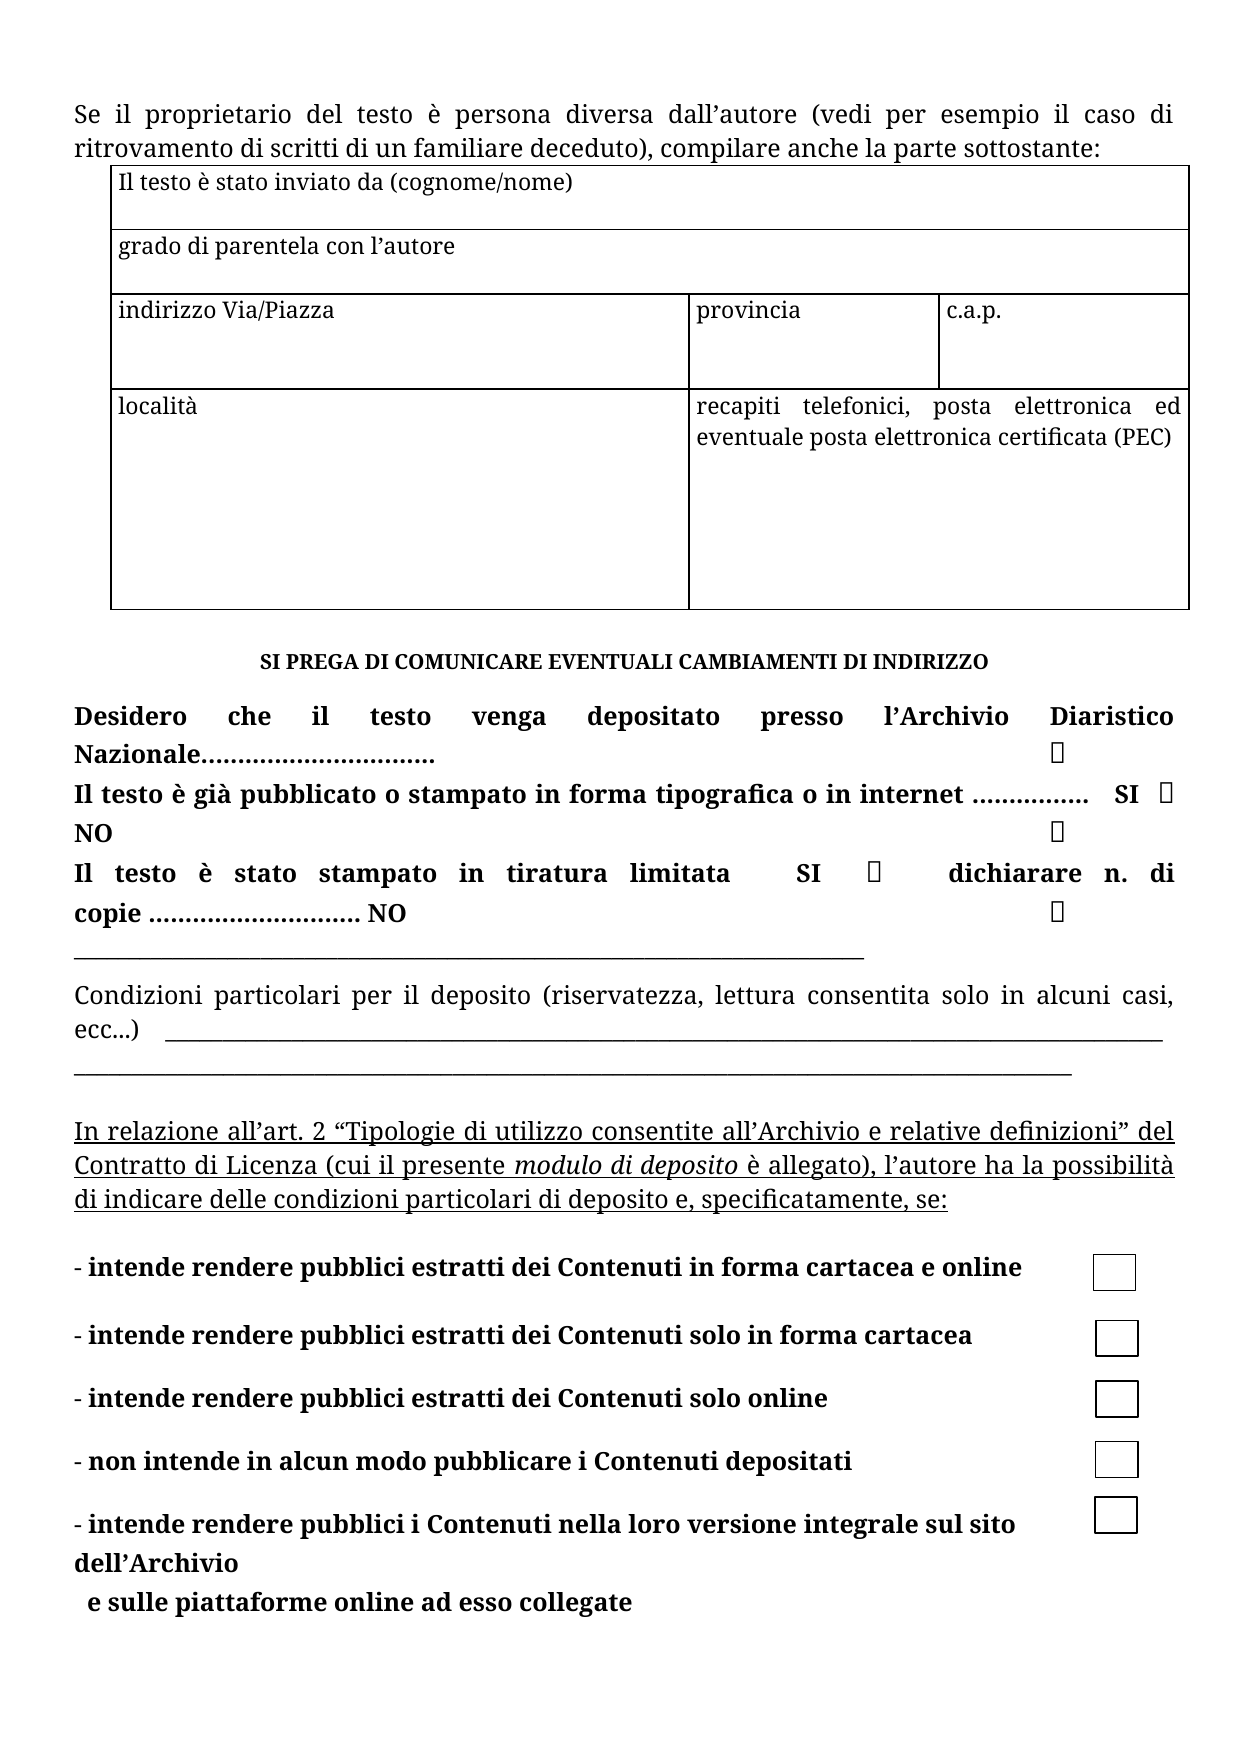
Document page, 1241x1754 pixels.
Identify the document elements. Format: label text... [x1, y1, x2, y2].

text _______________________________________________________________________________________ [74, 1046, 1175, 1079]
text - non intende in alcun modo pubblicare i Contenuti depositati [74, 1444, 1095, 1478]
text - intende rendere pubblici estratti dei Contenuti solo online [74, 1381, 1095, 1415]
text [1139, 1444, 1175, 1478]
text [1096, 1444, 1137, 1477]
text [1097, 1382, 1137, 1415]
table_cell recapiti telefonici, posta elettronica ed eventuale posta elettronica certificata (PEC) [690, 390, 1188, 608]
text In relazione all’art. 2 “Tipologie di utilizzo consentite all’Archivio e relative definizioni” del [74, 1114, 1175, 1142]
text Contratto di Licenza (cui il presente modulo di deposito è allegato), l’autore ha la possibilità [74, 1144, 1175, 1177]
text ________________________________________________________________________ [74, 931, 1175, 963]
text - intende rendere pubblici estratti dei Contenuti in forma cartacea e online [74, 1250, 1175, 1284]
text - intende rendere pubblici estratti dei Contenuti solo in forma cartacea [74, 1318, 1175, 1352]
table_header Il testo è stato inviato da (cognome/nome) [112, 166, 1188, 229]
text Condizioni particolari per il deposito (riservatezza, lettura consentita solo in alcuni casi, ecc...) _______________________________________________________________________________________ [74, 977, 1175, 1046]
text Il testo è già pubblicato o stampato in forma tipografica o in internet ................ SI  NO  [74, 772, 1175, 851]
table_cell indirizzo Via/Piazza [112, 295, 688, 388]
text SI PREGA DI COMUNICARE EVENTUALI CAMBIAMENTI DI INDIRIZZO [74, 647, 1175, 675]
text [1139, 1381, 1175, 1415]
table_cell c.a.p. [940, 295, 1188, 388]
text Se il proprietario del testo è persona diversa dall’autore (vedi per esempio il caso di ritrovamento di scritti di un familiare deceduto), compilare anche la parte sottostante: [74, 97, 1175, 165]
text Il testo è stato stampato in tiratura limitata SI  dichiarare n. di copie ............................. NO  [74, 851, 1175, 931]
text Desidero che il testo venga depositato presso l’Archivio Diaristico Nazionale................................  [74, 698, 1175, 772]
table_cell località [112, 390, 688, 608]
text - intende rendere pubblici i Contenuti nella loro versione integrale sul sito dell’Archivio e sulle piattaforme online ad esso collegate [74, 1506, 1175, 1619]
table_cell grado di parentela con l’autore [112, 230, 1188, 293]
text di indicare delle condizioni particolari di deposito e, specificatamente, se: [74, 1178, 1175, 1216]
table_cell provincia [690, 295, 938, 388]
